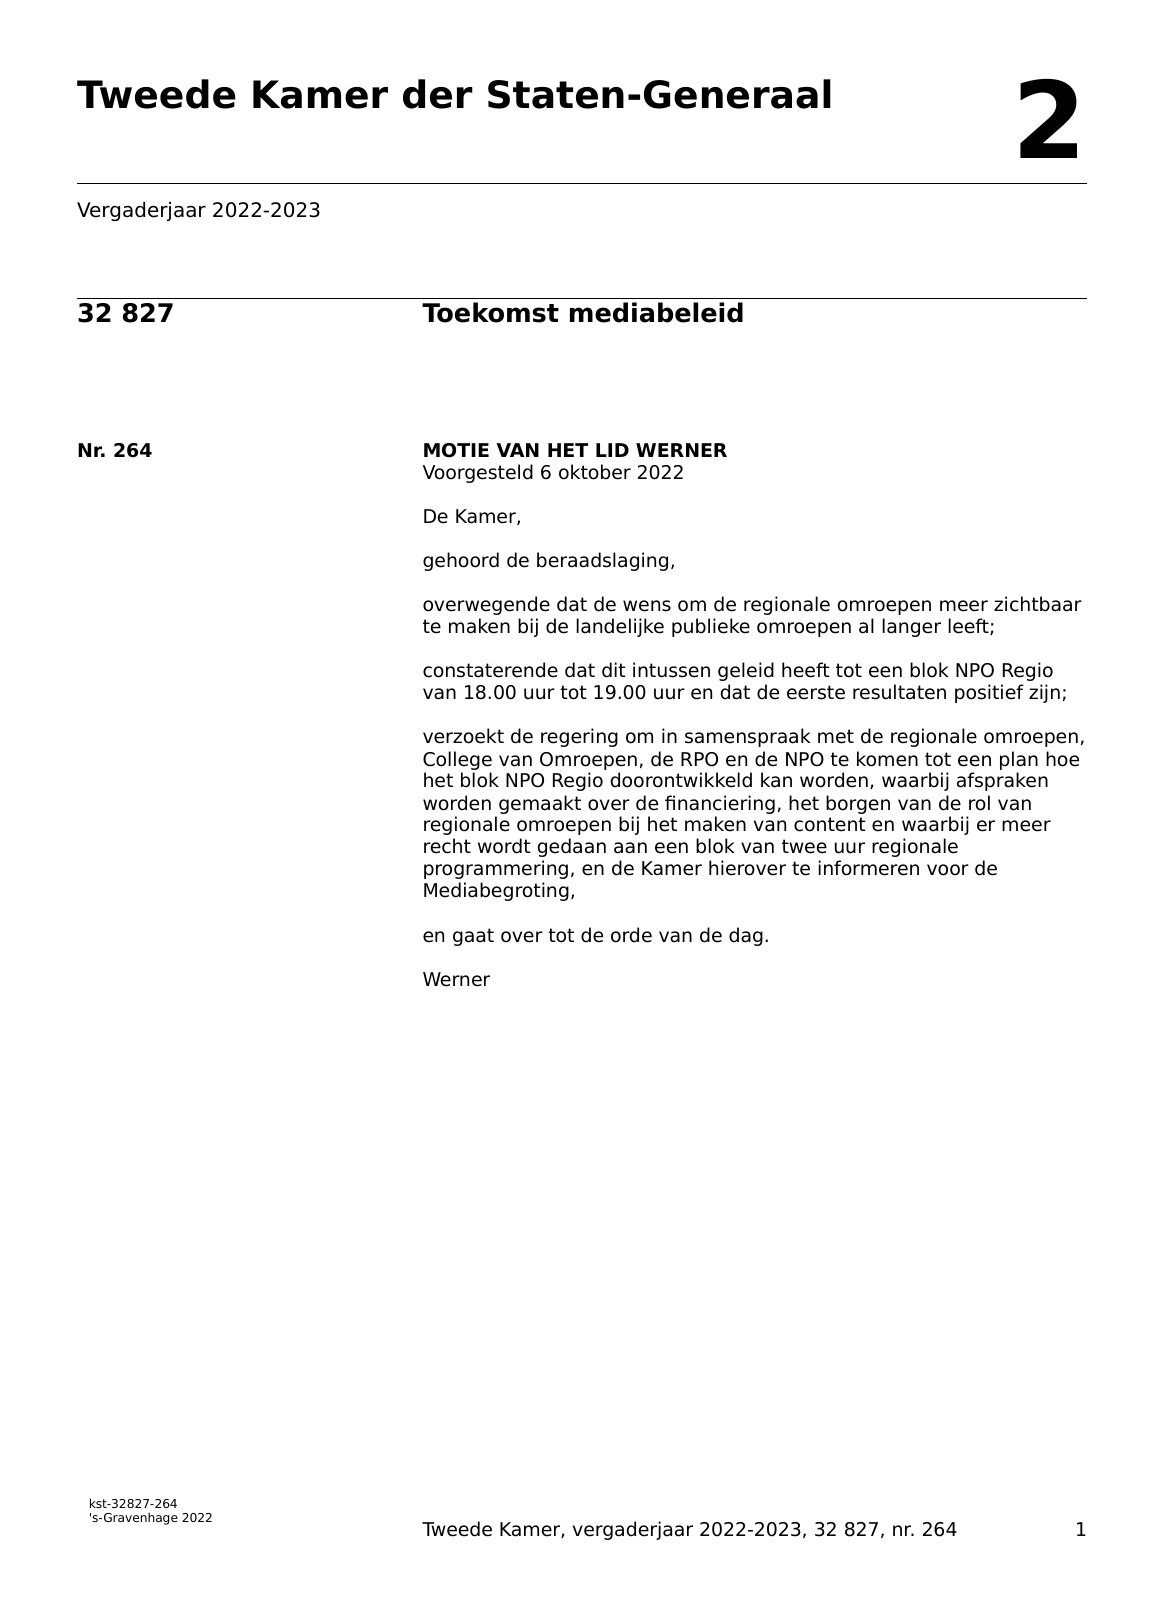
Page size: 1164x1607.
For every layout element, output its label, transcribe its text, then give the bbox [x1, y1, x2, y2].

text verzoekt de regering om in samenspraak met de regionale omroepen, College van Omroepen, de RPO en de NPO te komen tot een plan hoe het blok NPO Regio doorontwikkeld kan worden, waarbij afspraken worden gemaakt over de financiering, het borgen van de rol van regionale omroepen bij het maken van content en waarbij er meer recht wordt gedaan aan een blok van twee uur regionale programmering, en de Kamer hierover te informeren voor de Mediabegroting, [422, 726, 1087, 902]
table_header 2 [886, 59, 1087, 183]
subtitle Nr. 264 MOTIE VAN HET LID WERNER [77, 440, 1087, 462]
text constaterende dat dit intussen geleid heeft tot een blok NPO Regio van 18.00 uur tot 19.00 uur en dat de eerste resultaten positief zijn; [422, 660, 1087, 704]
text gehoord de beraadslaging, [422, 550, 1087, 572]
text overwegende dat de wens om de regionale omroepen meer zichtbaar te maken bij de landelijke publieke omroepen al langer leeft; [422, 594, 1087, 638]
text en gaat over tot de orde van de dag. [422, 924, 1087, 946]
text De Kamer, [422, 506, 1087, 528]
text kst-32827-264 [88, 1497, 323, 1511]
table_cell Vergaderjaar 2022-2023 [77, 184, 1087, 298]
text Werner [422, 969, 1087, 991]
table_header Tweede Kamer der Staten-Generaal [77, 59, 886, 183]
subtitle 32 827 Toekomst mediabeleid [77, 299, 1087, 329]
text Voorgesteld 6 oktober 2022 [422, 462, 1087, 484]
text 's-Gravenhage 2022 [88, 1511, 323, 1525]
